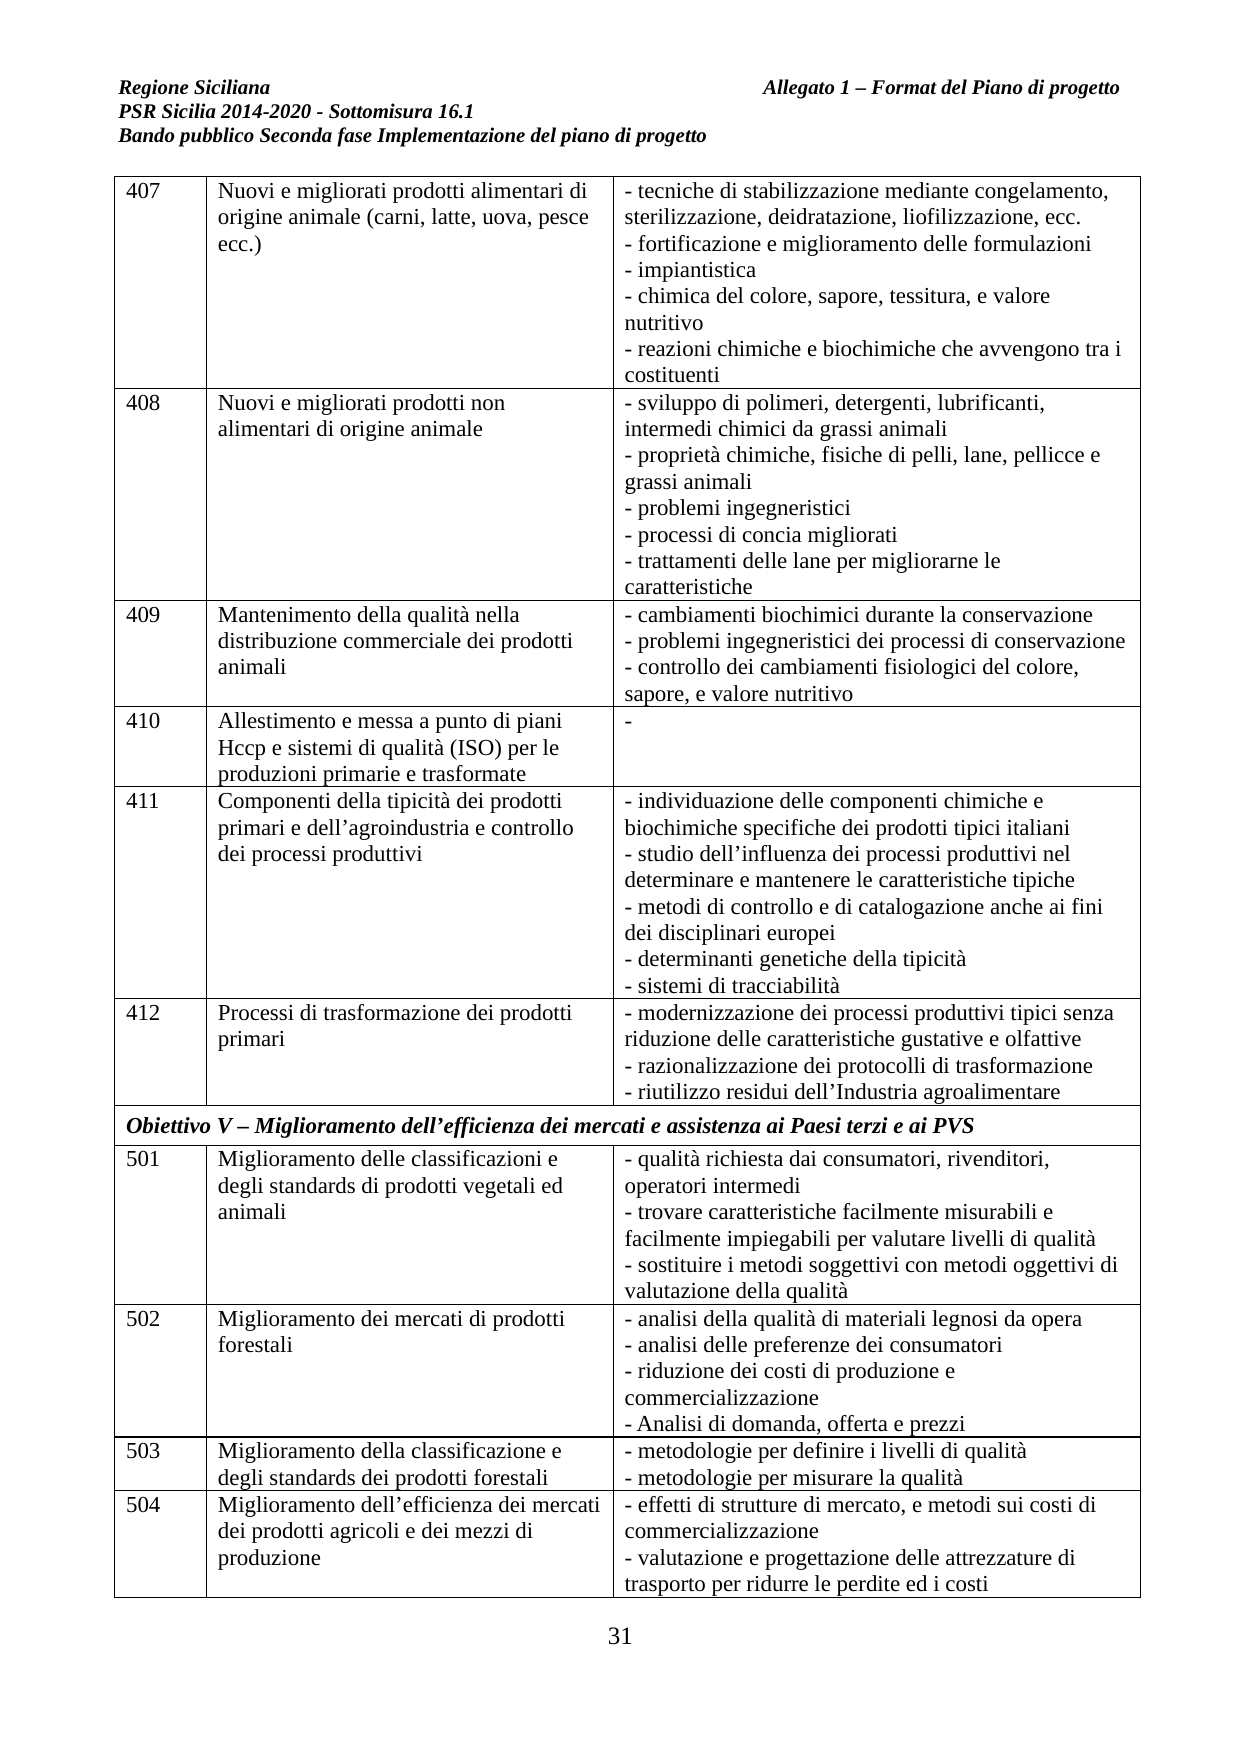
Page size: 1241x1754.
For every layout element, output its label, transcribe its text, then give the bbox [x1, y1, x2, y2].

table_cell - qualità richiesta dai consumatori, rivenditori, operatori intermedi - trovare caratteristiche facilmente misurabili e facilmente impiegabili per valutare livelli di qualità - sostituire i metodi soggettivi con metodi oggettivi di valutazione della qualità [614, 1146, 1140, 1304]
table_cell Mantenimento della qualità nella distribuzione commerciale dei prodotti animali [207, 601, 613, 706]
table_cell 409 [115, 601, 206, 706]
table_cell 408 [115, 389, 206, 600]
table_cell Processi di trasformazione dei prodotti primari [207, 999, 613, 1104]
table_cell Miglioramento della classificazione e degli standards dei prodotti forestali [207, 1438, 613, 1490]
table_cell - effetti di strutture di mercato, e metodi sui costi di commercializzazione - valutazione e progettazione delle attrezzature di trasporto per ridurre le perdite ed i costi [614, 1491, 1140, 1597]
table_cell 411 [115, 787, 206, 998]
table_cell Nuovi e migliorati prodotti alimentari di origine animale (carni, latte, uova, pesce ecc.) [207, 177, 613, 388]
table_cell Nuovi e migliorati prodotti non alimentari di origine animale [207, 389, 613, 600]
table_cell 502 [115, 1305, 206, 1436]
table_cell 407 [115, 177, 206, 388]
table_cell Componenti della tipicità dei prodotti primari e dell’agroindustria e controllo dei processi produttivi [207, 787, 613, 998]
table_cell - modernizzazione dei processi produttivi tipici senza riduzione delle caratteristiche gustative e olfattive - razionalizzazione dei protocolli di trasformazione - riutilizzo residui dell’Industria agroalimentare [614, 999, 1140, 1104]
table_cell - analisi della qualità di materiali legnosi da opera - analisi delle preferenze dei consumatori - riduzione dei costi di produzione e commercializzazione - Analisi di domanda, offerta e prezzi [614, 1305, 1140, 1436]
table_cell Allestimento e messa a punto di piani Hccp e sistemi di qualità (ISO) per le produzioni primarie e trasformate [207, 707, 613, 786]
table_cell - individuazione delle componenti chimiche e biochimiche specifiche dei prodotti tipici italiani - studio dell’influenza dei processi produttivi nel determinare e mantenere le caratteristiche tipiche - metodi di controllo e di catalogazione anche ai fini dei disciplinari europei - determinanti genetiche della tipicità - sistemi di tracciabilità [614, 787, 1140, 998]
table_cell - [614, 707, 1140, 786]
table_cell 501 [115, 1146, 206, 1304]
table_cell Miglioramento dell’efficienza dei mercati dei prodotti agricoli e dei mezzi di produzione [207, 1491, 613, 1597]
table_cell - sviluppo di polimeri, detergenti, lubrificanti, intermedi chimici da grassi animali - proprietà chimiche, fisiche di pelli, lane, pellicce e grassi animali - problemi ingegneristici - processi di concia migliorati - trattamenti delle lane per migliorarne le caratteristiche [614, 389, 1140, 600]
table_cell 503 [115, 1438, 206, 1490]
table_cell Miglioramento dei mercati di prodotti forestali [207, 1305, 613, 1436]
table_cell - metodologie per definire i livelli di qualità - metodologie per misurare la qualità [614, 1438, 1140, 1490]
table_cell 410 [115, 707, 206, 786]
table_cell 412 [115, 999, 206, 1104]
table_cell Miglioramento delle classificazioni e degli standards di prodotti vegetali ed animali [207, 1146, 613, 1304]
table_cell - tecniche di stabilizzazione mediante congelamento, sterilizzazione, deidratazione, liofilizzazione, ecc. - fortificazione e miglioramento delle formulazioni - impiantistica - chimica del colore, sapore, tessitura, e valore nutritivo - reazioni chimiche e biochimiche che avvengono tra i costituenti [614, 177, 1140, 388]
table_cell 504 [115, 1491, 206, 1597]
table_cell Obiettivo V – Miglioramento dell’efficienza dei mercati e assistenza ai Paesi terzi e ai PVS [115, 1106, 1140, 1144]
table_cell - cambiamenti biochimici durante la conservazione - problemi ingegneristici dei processi di conservazione - controllo dei cambiamenti fisiologici del colore, sapore, e valore nutritivo [614, 601, 1140, 706]
